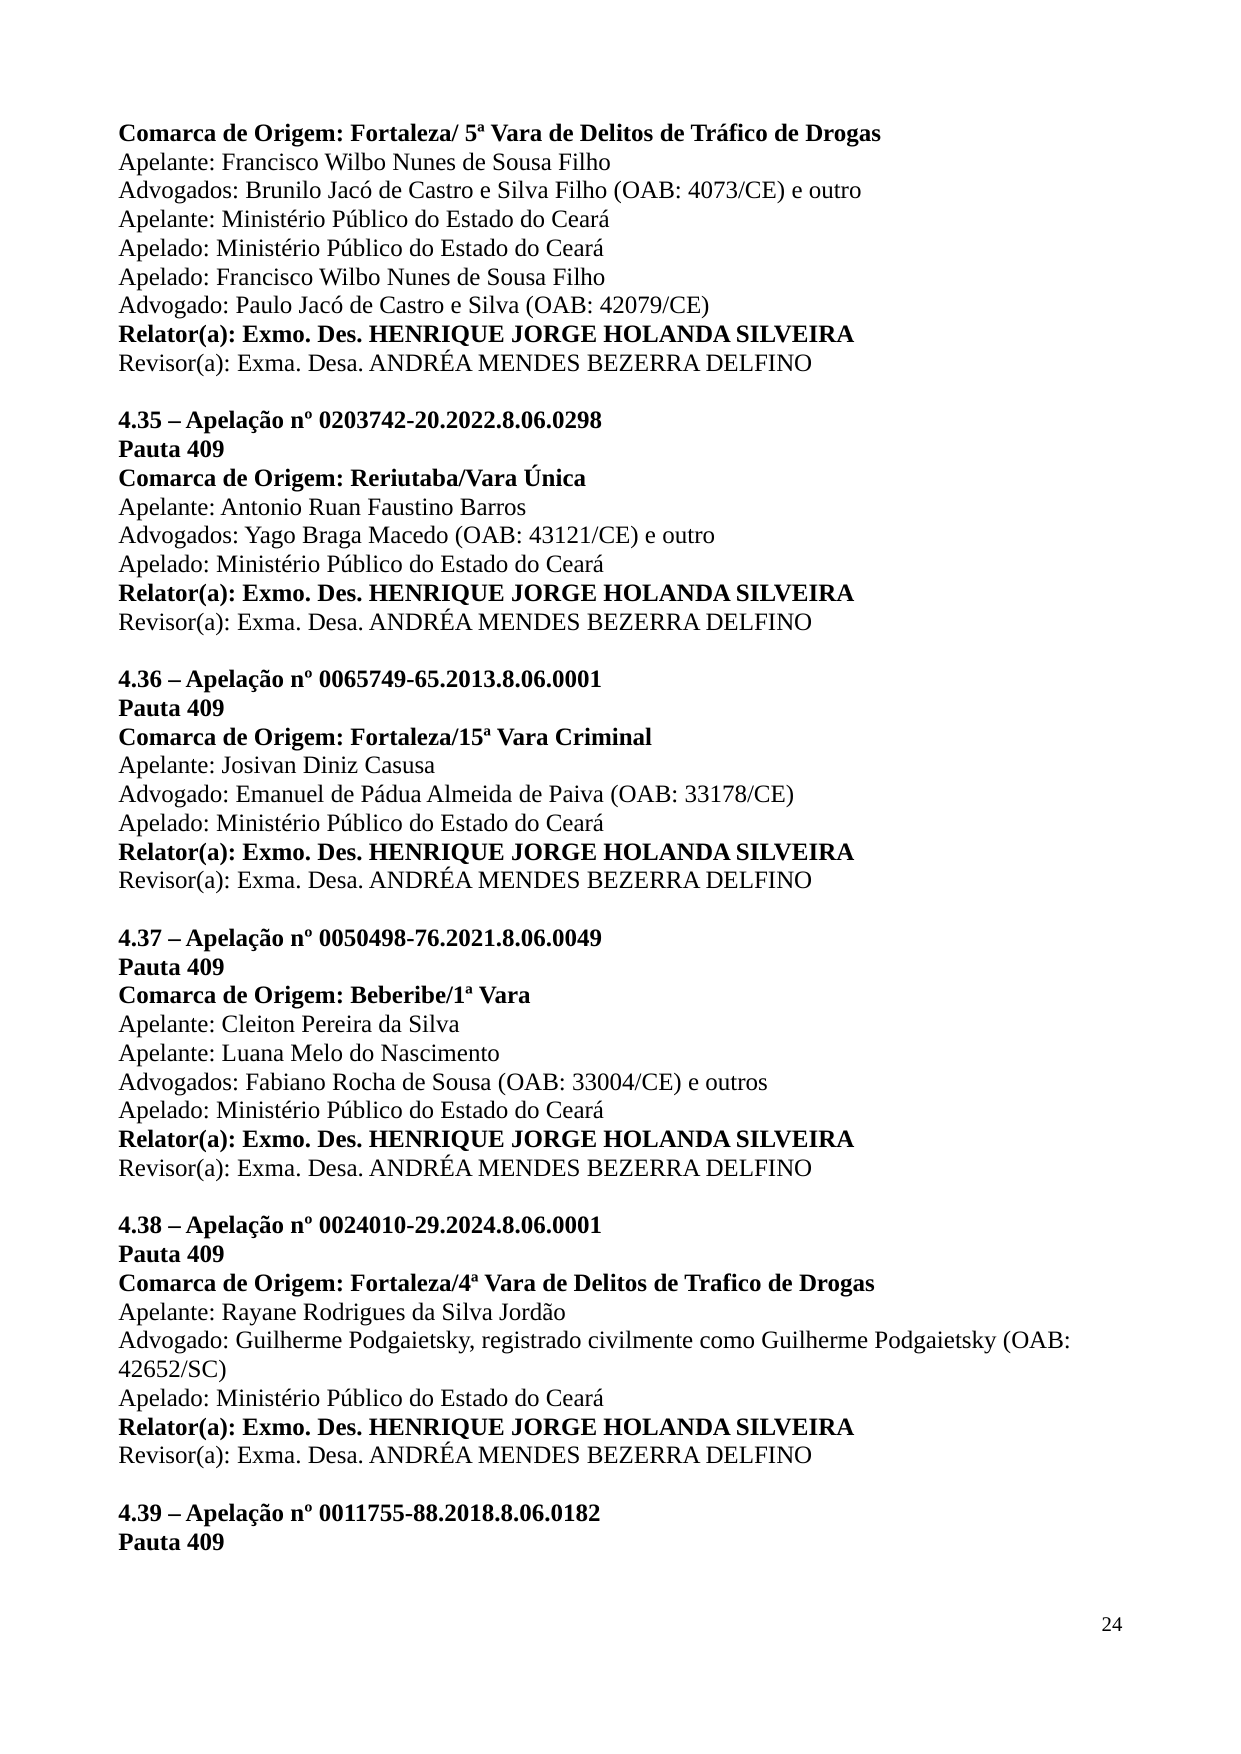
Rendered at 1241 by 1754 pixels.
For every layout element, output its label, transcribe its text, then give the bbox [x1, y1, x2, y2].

text Apelado: Ministério Público do Estado do Ceará [118, 808, 1122, 837]
text Pauta 409 [118, 434, 1122, 463]
text Apelante: Antonio Ruan Faustino Barros [118, 492, 1122, 521]
text Revisor(a): Exma. Desa. ANDRÉA MENDES BEZERRA DELFINO [118, 1153, 1122, 1182]
text Pauta 409 [118, 693, 1122, 722]
text Pauta 409 [118, 1527, 1122, 1556]
text Relator(a): Exmo. Des. HENRIQUE JORGE HOLANDA SILVEIRA [118, 578, 1122, 607]
text Revisor(a): Exma. Desa. ANDRÉA MENDES BEZERRA DELFINO [118, 607, 1122, 636]
text Revisor(a): Exma. Desa. ANDRÉA MENDES BEZERRA DELFINO [118, 348, 1122, 377]
text Comarca de Origem: Fortaleza/ 5ª Vara de Delitos de Tráfico de Drogas [118, 118, 1122, 147]
text Apelante: Ministério Público do Estado do Ceará [118, 204, 1122, 233]
text Advogados: Brunilo Jacó de Castro e Silva Filho (OAB: 4073/CE) e outro [118, 176, 1122, 204]
text 4.36 – Apelação nº 0065749-65.2013.8.06.0001 [118, 664, 1122, 693]
text Apelante: Cleiton Pereira da Silva [118, 1009, 1122, 1038]
text 4.35 – Apelação nº 0203742-20.2022.8.06.0298 [118, 406, 1122, 434]
text Apelado: Ministério Público do Estado do Ceará [118, 1096, 1122, 1124]
text Relator(a): Exmo. Des. HENRIQUE JORGE HOLANDA SILVEIRA [118, 837, 1122, 866]
text Relator(a): Exmo. Des. HENRIQUE JORGE HOLANDA SILVEIRA [118, 1412, 1122, 1441]
text Apelado: Francisco Wilbo Nunes de Sousa Filho [118, 262, 1122, 291]
text Relator(a): Exmo. Des. HENRIQUE JORGE HOLANDA SILVEIRA [118, 319, 1122, 348]
text Apelante: Francisco Wilbo Nunes de Sousa Filho [118, 147, 1122, 176]
text Apelante: Rayane Rodrigues da Silva Jordão [118, 1297, 1122, 1326]
text Comarca de Origem: Fortaleza/15ª Vara Criminal [118, 722, 1122, 751]
text Apelado: Ministério Público do Estado do Ceará [118, 549, 1122, 578]
text Pauta 409 [118, 1239, 1122, 1268]
text 4.39 – Apelação nº 0011755-88.2018.8.06.0182 [118, 1498, 1122, 1527]
text 4.37 – Apelação nº 0050498-76.2021.8.06.0049 [118, 923, 1122, 952]
text Advogado: Emanuel de Pádua Almeida de Paiva (OAB: 33178/CE) [118, 779, 1122, 808]
text Pauta 409 [118, 952, 1122, 981]
text Comarca de Origem: Reriutaba/Vara Única [118, 463, 1122, 492]
text 4.38 – Apelação nº 0024010-29.2024.8.06.0001 [118, 1211, 1122, 1239]
text Revisor(a): Exma. Desa. ANDRÉA MENDES BEZERRA DELFINO [118, 866, 1122, 894]
text Apelante: Luana Melo do Nascimento [118, 1038, 1122, 1067]
text Apelante: Josivan Diniz Casusa [118, 751, 1122, 779]
text Apelado: Ministério Público do Estado do Ceará [118, 233, 1122, 262]
text Advogado: Guilherme Podgaietsky, registrado civilmente como Guilherme Podgaietsky (OAB: 42652/SC) [118, 1326, 1122, 1383]
text Advogado: Paulo Jacó de Castro e Silva (OAB: 42079/CE) [118, 291, 1122, 319]
text Comarca de Origem: Fortaleza/4ª Vara de Delitos de Trafico de Drogas [118, 1268, 1122, 1297]
text Relator(a): Exmo. Des. HENRIQUE JORGE HOLANDA SILVEIRA [118, 1124, 1122, 1153]
text Comarca de Origem: Beberibe/1ª Vara [118, 981, 1122, 1009]
text Advogados: Yago Braga Macedo (OAB: 43121/CE) e outro [118, 521, 1122, 549]
text Advogados: Fabiano Rocha de Sousa (OAB: 33004/CE) e outros [118, 1067, 1122, 1096]
text Revisor(a): Exma. Desa. ANDRÉA MENDES BEZERRA DELFINO [118, 1441, 1122, 1469]
text Apelado: Ministério Público do Estado do Ceará [118, 1383, 1122, 1412]
